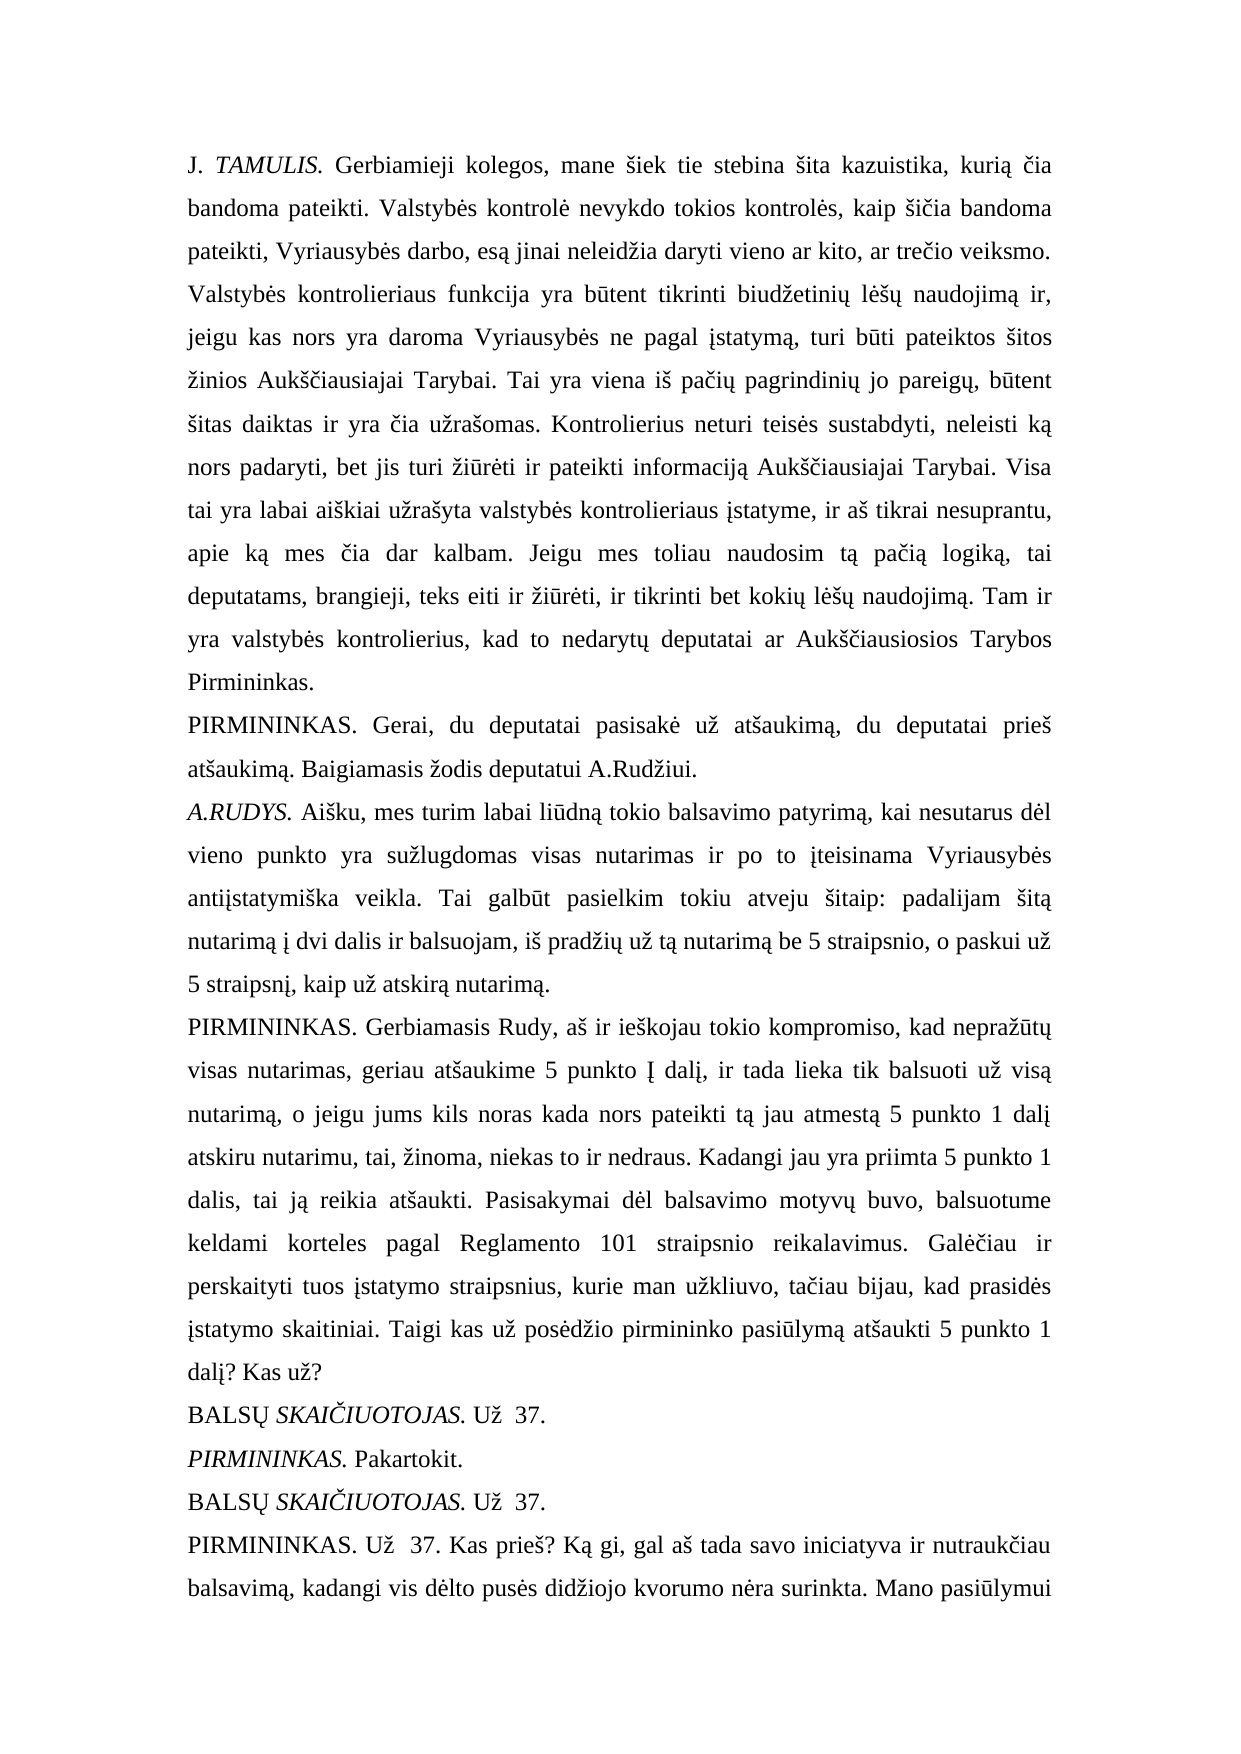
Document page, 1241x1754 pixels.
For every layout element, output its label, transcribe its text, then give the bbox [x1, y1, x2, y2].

text A.RUDYS. Aišku, mes turim labai liūdną tokio balsavimo patyrimą, kai nesutarus dėl vieno punkto yra sužlugdomas visas nutarimas ir po to įteisinama Vyriausybės antiįstatymiška veikla. Tai galbūt pasielkim tokiu atveju šitaip: padalijam šitą nutarimą į dvi dalis ir balsuojam, iš pradžių už tą nutarimą be 5 straipsnio, o paskui už 5 straipsnį, kaip už atskirą nutarimą. [187, 797, 1053, 998]
text PIRMININKAS. Gerai, du deputatai pasisakė už atšaukimą, du deputatai prieš atšaukimą. Baigiamasis žodis deputatui A.Rudžiui. [187, 711, 1053, 782]
text J. TAMULIS. Gerbiamieji kolegos, mane šiek tie stebina šita kazuistika, kurią čia bandoma pateikti. Valstybės kontrolė nevykdo tokios kontrolės, kaip šičia bandoma pateikti, Vyriausybės darbo, esą jinai neleidžia daryti vieno ar kito, ar trečio veiksmo. Valstybės kontrolieriaus funkcija yra būtent tikrinti biudžetinių lėšų naudojimą ir, jeigu kas nors yra daroma Vyriausybės ne pagal įstatymą, turi būti pateiktos šitos žinios Aukščiausiajai Tarybai. Tai yra viena iš pačių pagrindinių jo pareigų, būtent šitas daiktas ir yra čia užrašomas. Kontrolierius neturi teisės sustabdyti, neleisti ką nors padaryti, bet jis turi žiūrėti ir pateikti informaciją Aukščiausiajai Tarybai. Visa tai yra labai aiškiai užrašyta valstybės kontrolieriaus įstatyme, ir aš tikrai nesuprantu, apie ką mes čia dar kalbam. Jeigu mes toliau naudosim tą pačią logiką, tai deputatams, brangieji, teks eiti ir žiūrėti, ir tikrinti bet kokių lėšų naudojimą. Tam ir yra valstybės kontrolierius, kad to nedarytų deputatai ar Aukščiausiosios Tarybos Pirmininkas. [187, 150, 1053, 696]
text PIRMININKAS. Gerbiamasis Rudy, aš ir ieškojau tokio kompromiso, kad nepražūtų visas nutarimas, geriau atšaukime 5 punkto Į dalį, ir tada lieka tik balsuoti už visą nutarimą, o jeigu jums kils noras kada nors pateikti tą jau atmestą 5 punkto 1 dalį atskiru nutarimu, tai, žinoma, niekas to ir nedraus. Kadangi jau yra priimta 5 punkto 1 dalis, tai ją reikia atšaukti. Pasisakymai dėl balsavimo motyvų buvo, balsuotume keldami korteles pagal Reglamento 101 straipsnio reikalavimus. Galėčiau ir perskaityti tuos įstatymo straipsnius, kurie man užkliuvo, tačiau bijau, kad prasidės įstatymo skaitiniai. Taigi kas už posėdžio pirmininko pasiūlymą atšaukti 5 punkto 1 dalį? Kas už? [187, 1012, 1053, 1386]
text BALSŲ SKAIČIUOTOJAS. Už 37. [187, 1401, 1053, 1429]
text BALSŲ SKAIČIUOTOJAS. Už 37. [187, 1487, 1053, 1516]
text PIRMININKAS. Už 37. Kas prieš? Ką gi, gal aš tada savo iniciatyva ir nutraukčiau balsavimą, kadangi vis dėlto pusės didžiojo kvorumo nėra surinkta. Mano pasiūlymui [187, 1530, 1053, 1602]
text PIRMININKAS. Pakartokit. [187, 1444, 1053, 1472]
